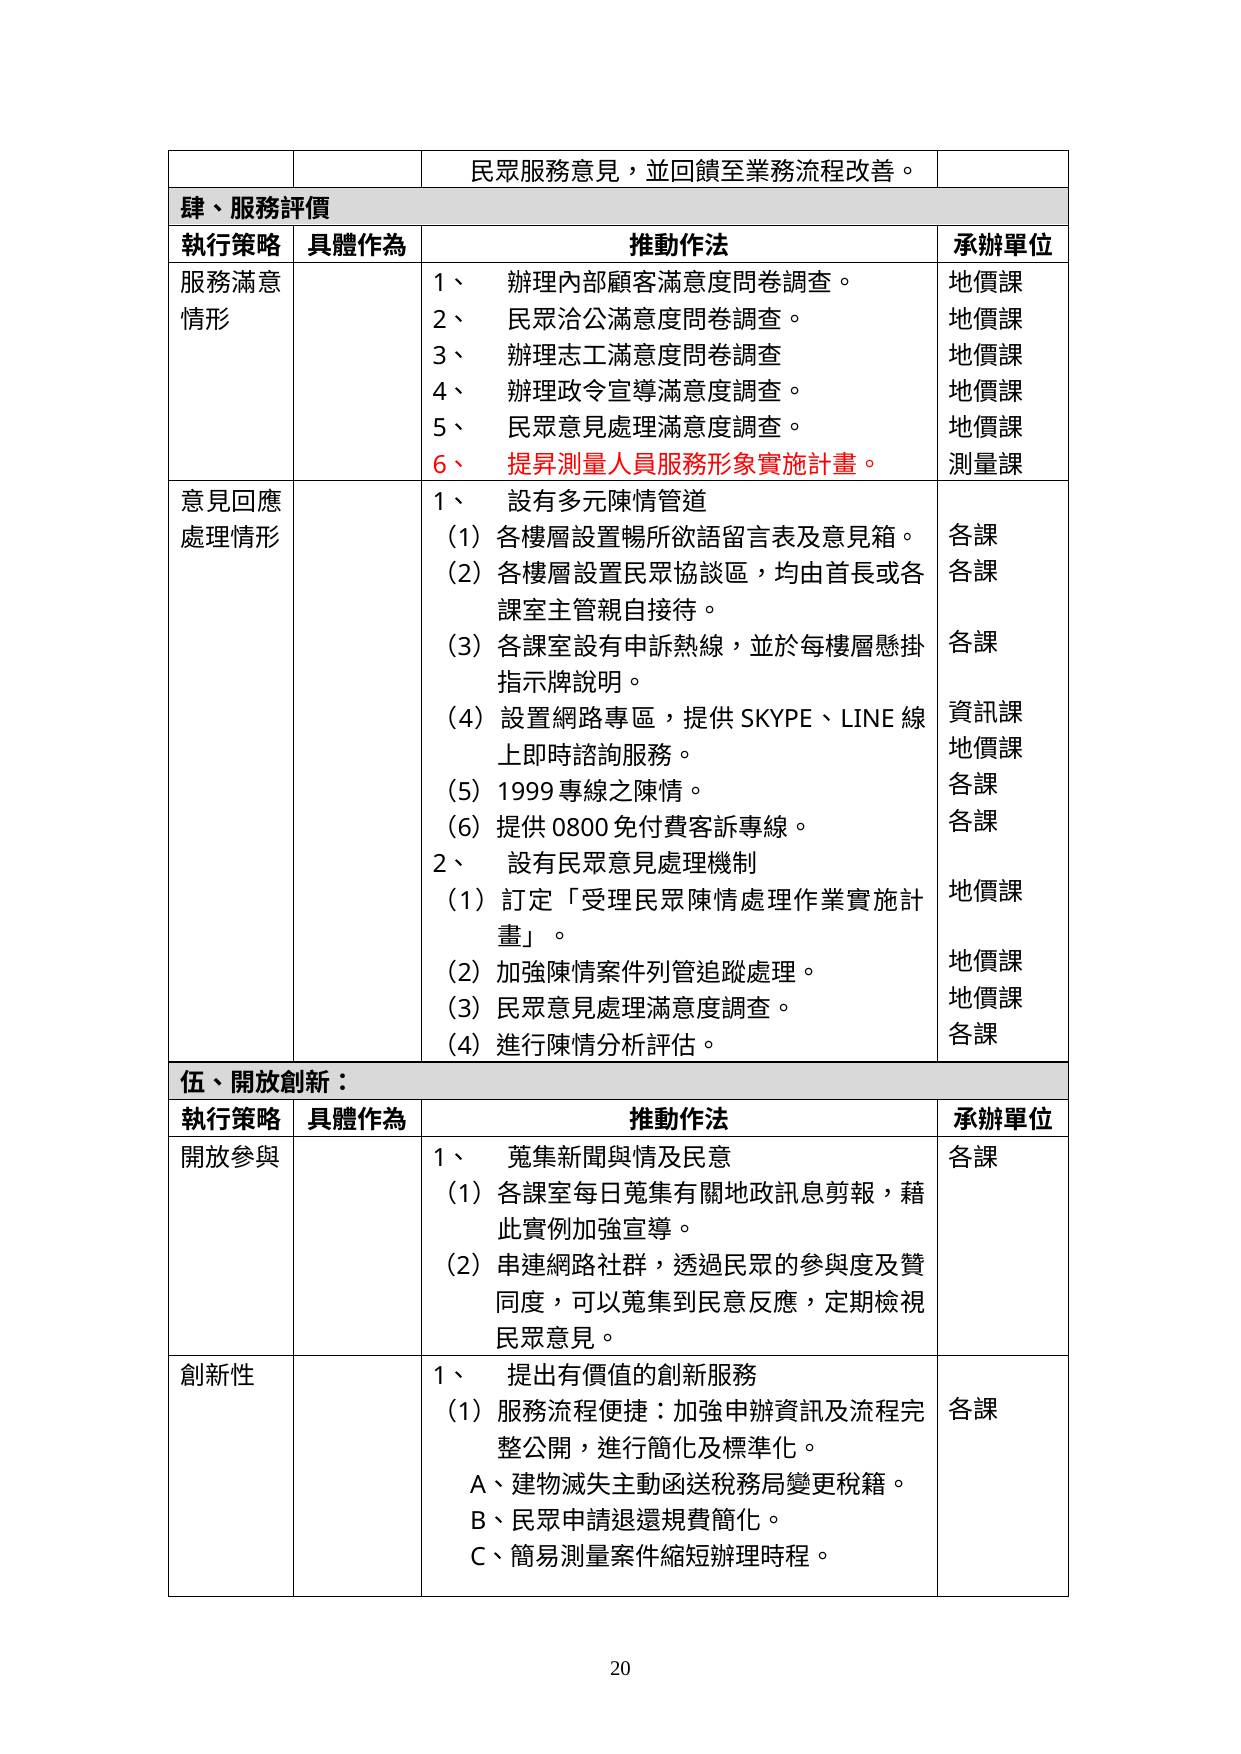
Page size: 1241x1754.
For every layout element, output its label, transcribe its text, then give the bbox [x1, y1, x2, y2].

table_cell 執行策略 [169, 226, 293, 262]
table_cell 創新性 [169, 1356, 293, 1596]
table_cell [294, 151, 421, 187]
table_cell 民眾服務意見，並回饋至業務流程改善。 [422, 151, 937, 187]
table_cell 推動作法 [422, 1100, 937, 1136]
table_cell 意見回應處理情形 [169, 481, 293, 1061]
table_cell 具體作為 [294, 226, 421, 262]
table_cell 服務評價 [169, 188, 1068, 224]
table_cell [169, 151, 293, 187]
table_cell 地價課 地價課 地價課 地價課 地價課 測量課 [938, 263, 1068, 480]
table_cell [294, 481, 421, 1061]
table_cell 服務滿意情形 [169, 263, 293, 480]
table_cell [294, 263, 421, 480]
table_cell 開放參與 [169, 1137, 293, 1354]
table_cell 各課 [938, 1137, 1068, 1354]
table_cell [294, 1356, 421, 1596]
table_cell 開放創新： [169, 1063, 1068, 1099]
table_cell 推動作法 [422, 226, 937, 262]
table_cell [938, 151, 1068, 187]
table_cell 提出有價值的創新服務 （1）服務流程便捷：加強申辦資訊及流程完整公開，進行簡化及標準化。 A、建物滅失主動函送稅務局變更稅籍。 B、民眾申請退還規費簡化。 C、簡易測量案件縮短辦理時程。 [422, 1356, 937, 1596]
table_cell 承辦單位 [938, 1100, 1068, 1136]
table_cell 執行策略 [169, 1100, 293, 1136]
table_cell 各課 [938, 1356, 1068, 1596]
table_cell 各課 各課 各課 資訊課 地價課 各課 各課 地價課 地價課 地價課 各課 [938, 481, 1068, 1061]
table_cell 蒐集新聞與情及民意 （1）各課室每日蒐集有關地政訊息剪報，藉此實例加強宣導。 （2）串連網路社群，透過民眾的參與度及贊同度，可以蒐集到民意反應，定期檢視民眾意見。 [422, 1137, 937, 1354]
table_cell 設有多元陳情管道 （1）各樓層設置暢所欲語留言表及意見箱。 （2）各樓層設置民眾協談區，均由首長或各課室主管親自接待。 （3）各課室設有申訴熱線，並於每樓層懸掛指示牌說明。 （4）設置網路專區，提供SKYPE、LINE線上即時諮詢服務。 （5）1999專線之陳情。 （6）提供0800免付費客訴專線。 設有民眾意見處理機制 （1）訂定「受理民眾陳情處理作業實施計畫」。 （2）加強陳情案件列管追蹤處理。 （3）民眾意見處理滿意度調查。 （4）進行陳情分析評估。 [422, 481, 937, 1061]
table_cell 具體作為 [294, 1100, 421, 1136]
table_cell 辦理內部顧客滿意度問卷調查。 民眾洽公滿意度問卷調查。 辦理志工滿意度問卷調查 辦理政令宣導滿意度調查。 民眾意見處理滿意度調查。 提昇測量人員服務形象實施計畫。 [422, 263, 937, 480]
table_cell 承辦單位 [938, 226, 1068, 262]
table_cell [294, 1137, 421, 1354]
